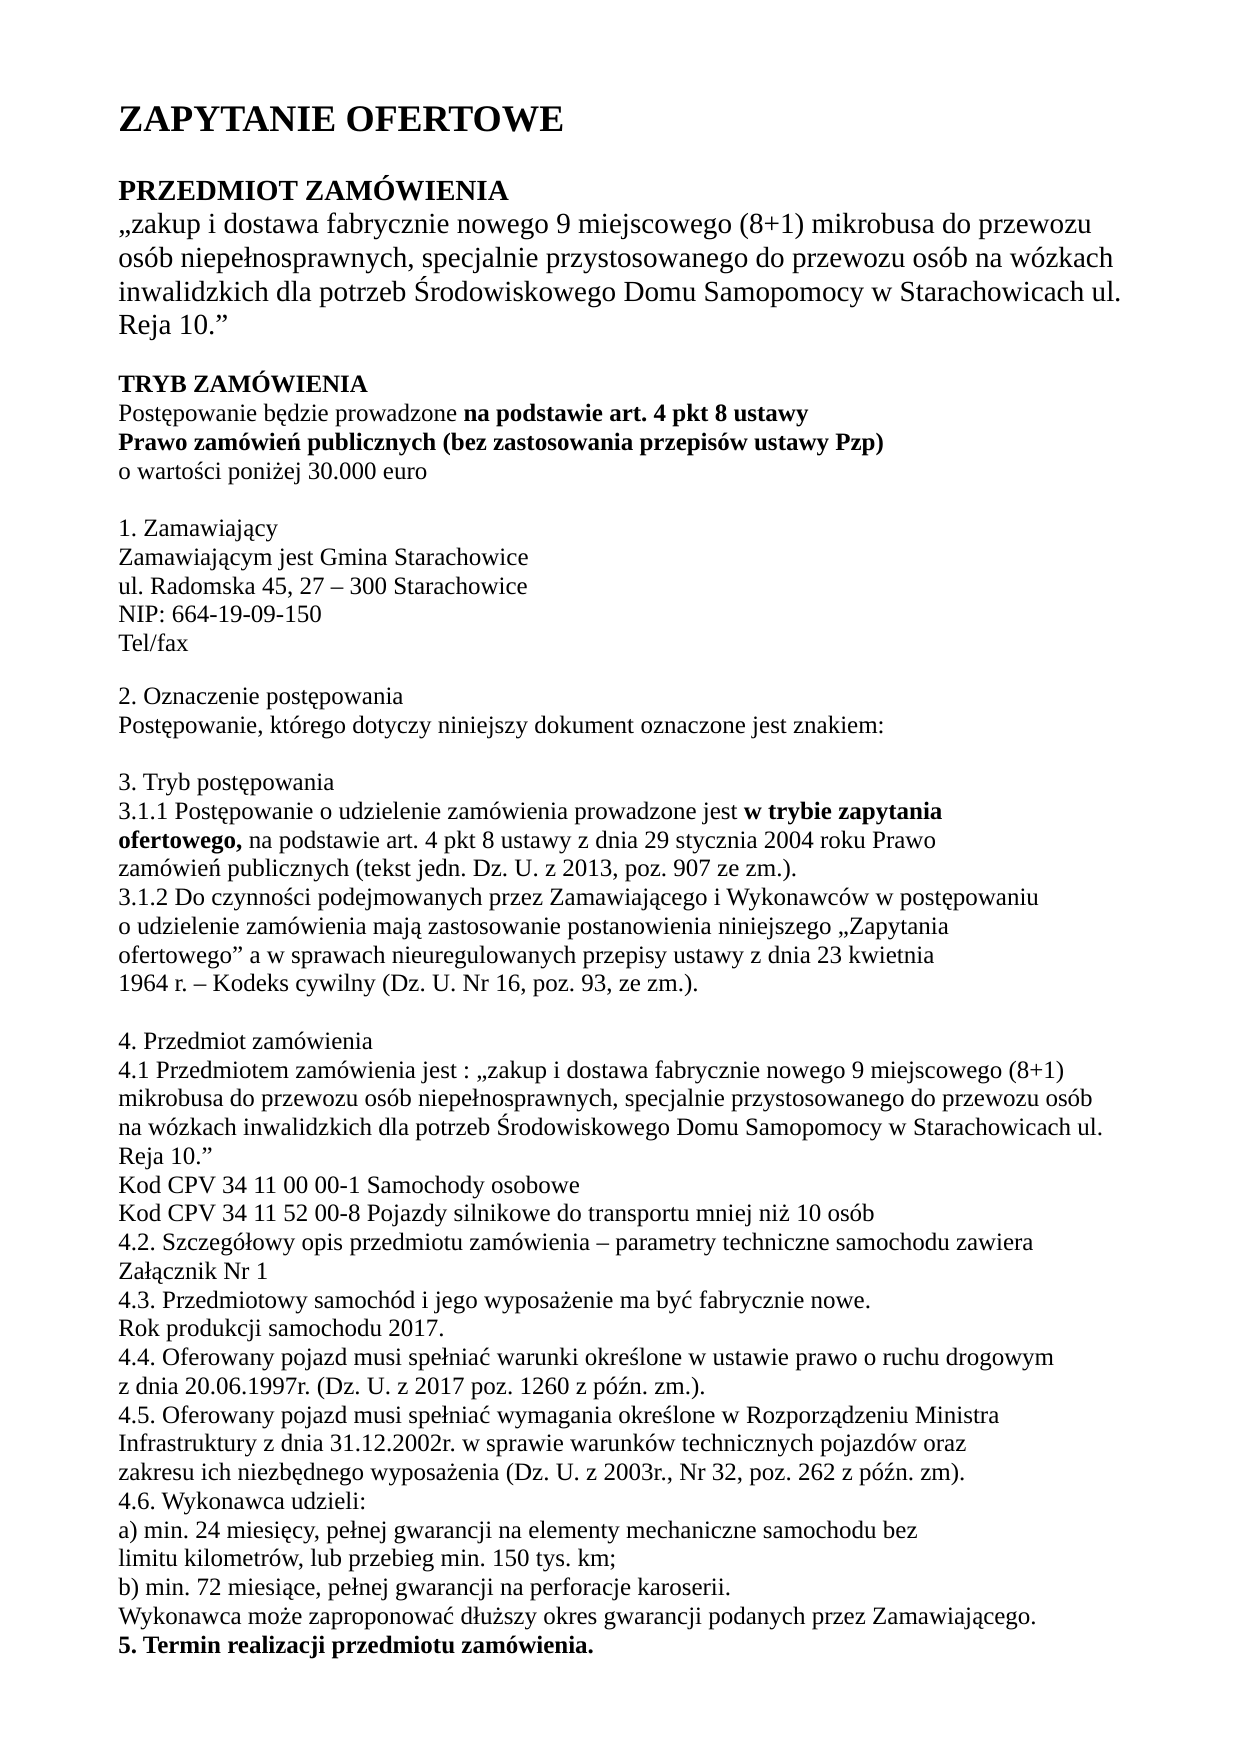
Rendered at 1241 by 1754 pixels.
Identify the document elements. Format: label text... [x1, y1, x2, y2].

text a) min. 24 miesięcy, pełnej gwarancji na elementy mechaniczne samochodu bez [118, 1515, 1122, 1543]
text 4.3. Przedmiotowy samochód i jego wyposażenie ma być fabrycznie nowe. [118, 1285, 1122, 1313]
text ofertowego, na podstawie art. 4 pkt 8 ustawy z dnia 29 stycznia 2004 roku Prawo [118, 825, 1122, 853]
text 4.1 Przedmiotem zamówienia jest : „zakup i dostawa fabrycznie nowego 9 miejscowego (8+1) mikrobusa do przewozu osób niepełnosprawnych, specjalnie przystosowanego do przewozu osób na wózkach inwalidzkich dla potrzeb Środowiskowego Domu Samopomocy w Starachowicach ul. Reja 10.” [118, 1055, 1122, 1170]
text NIP: 664-19-09-150 [118, 599, 1122, 628]
text o udzielenie zamówienia mają zastosowanie postanowienia niniejszego „Zapytania [118, 911, 1122, 940]
text limitu kilometrów, lub przebieg min. 150 tys. km; [118, 1543, 1122, 1572]
text Postępowanie, którego dotyczy niniejszy dokument oznaczone jest znakiem: [118, 710, 1122, 738]
text Załącznik Nr 1 [118, 1256, 1122, 1285]
text PRZEDMIOT ZAMÓWIENIA [118, 173, 1122, 207]
text ZAPYTANIE OFERTOWE [118, 96, 1122, 139]
text ofertowego” a w sprawach nieuregulowanych przepisy ustawy z dnia 23 kwietnia [118, 940, 1122, 968]
text Rok produkcji samochodu 2017. [118, 1313, 1122, 1342]
text 4.6. Wykonawca udzieli: [118, 1486, 1122, 1515]
text 3.1.1 Postępowanie o udzielenie zamówienia prowadzone jest w trybie zapytania [118, 796, 1122, 825]
text 1964 r. – Kodeks cywilny (Dz. U. Nr 16, poz. 93, ze zm.). [118, 968, 1122, 997]
text 4.4. Oferowany pojazd musi spełniać warunki określone w ustawie prawo o ruchu drogowym [118, 1342, 1122, 1371]
text 5. Termin realizacji przedmiotu zamówienia. [118, 1630, 1122, 1658]
text 4.2. Szczegółowy opis przedmiotu zamówienia – parametry techniczne samochodu zawiera [118, 1227, 1122, 1256]
text 2. Oznaczenie postępowania [118, 681, 1122, 710]
text Kod CPV 34 11 00 00-1 Samochody osobowe [118, 1170, 1122, 1198]
text ul. Radomska 45, 27 – 300 Starachowice [118, 571, 1122, 599]
text Kod CPV 34 11 52 00-8 Pojazdy silnikowe do transportu mniej niż 10 osób [118, 1198, 1122, 1227]
text z dnia 20.06.1997r. (Dz. U. z 2017 poz. 1260 z późn. zm.). [118, 1371, 1122, 1400]
text o wartości poniżej 30.000 euro [118, 456, 1122, 484]
text „zakup i dostawa fabrycznie nowego 9 miejscowego (8+1) mikrobusa do przewozu osób niepełnosprawnych, specjalnie przystosowanego do przewozu osób na wózkach inwalidzkich dla potrzeb Środowiskowego Domu Samopomocy w Starachowicach ul. Reja 10.” [118, 207, 1122, 341]
text zakresu ich niezbędnego wyposażenia (Dz. U. z 2003r., Nr 32, poz. 262 z późn. zm). [118, 1457, 1122, 1486]
text Wykonawca może zaproponować dłuższy okres gwarancji podanych przez Zamawiającego. [118, 1601, 1122, 1630]
text 3. Tryb postępowania [118, 767, 1122, 796]
text Postępowanie będzie prowadzone na podstawie art. 4 pkt 8 ustawy [118, 398, 1122, 427]
text Infrastruktury z dnia 31.12.2002r. w sprawie warunków technicznych pojazdów oraz [118, 1428, 1122, 1457]
text 3.1.2 Do czynności podejmowanych przez Zamawiającego i Wykonawców w postępowaniu [118, 882, 1122, 911]
text zamówień publicznych (tekst jedn. Dz. U. z 2013, poz. 907 ze zm.). [118, 853, 1122, 882]
text TRYB ZAMÓWIENIA [118, 369, 1122, 398]
text b) min. 72 miesiące, pełnej gwarancji na perforacje karoserii. [118, 1572, 1122, 1601]
text Prawo zamówień publicznych (bez zastosowania przepisów ustawy Pzp) [118, 427, 1122, 456]
text Tel/fax [118, 628, 1122, 657]
text 1. Zamawiający [118, 513, 1122, 542]
text 4. Przedmiot zamówienia [118, 1026, 1122, 1055]
text 4.5. Oferowany pojazd musi spełniać wymagania określone w Rozporządzeniu Ministra [118, 1400, 1122, 1428]
text Zamawiającym jest Gmina Starachowice [118, 542, 1122, 571]
